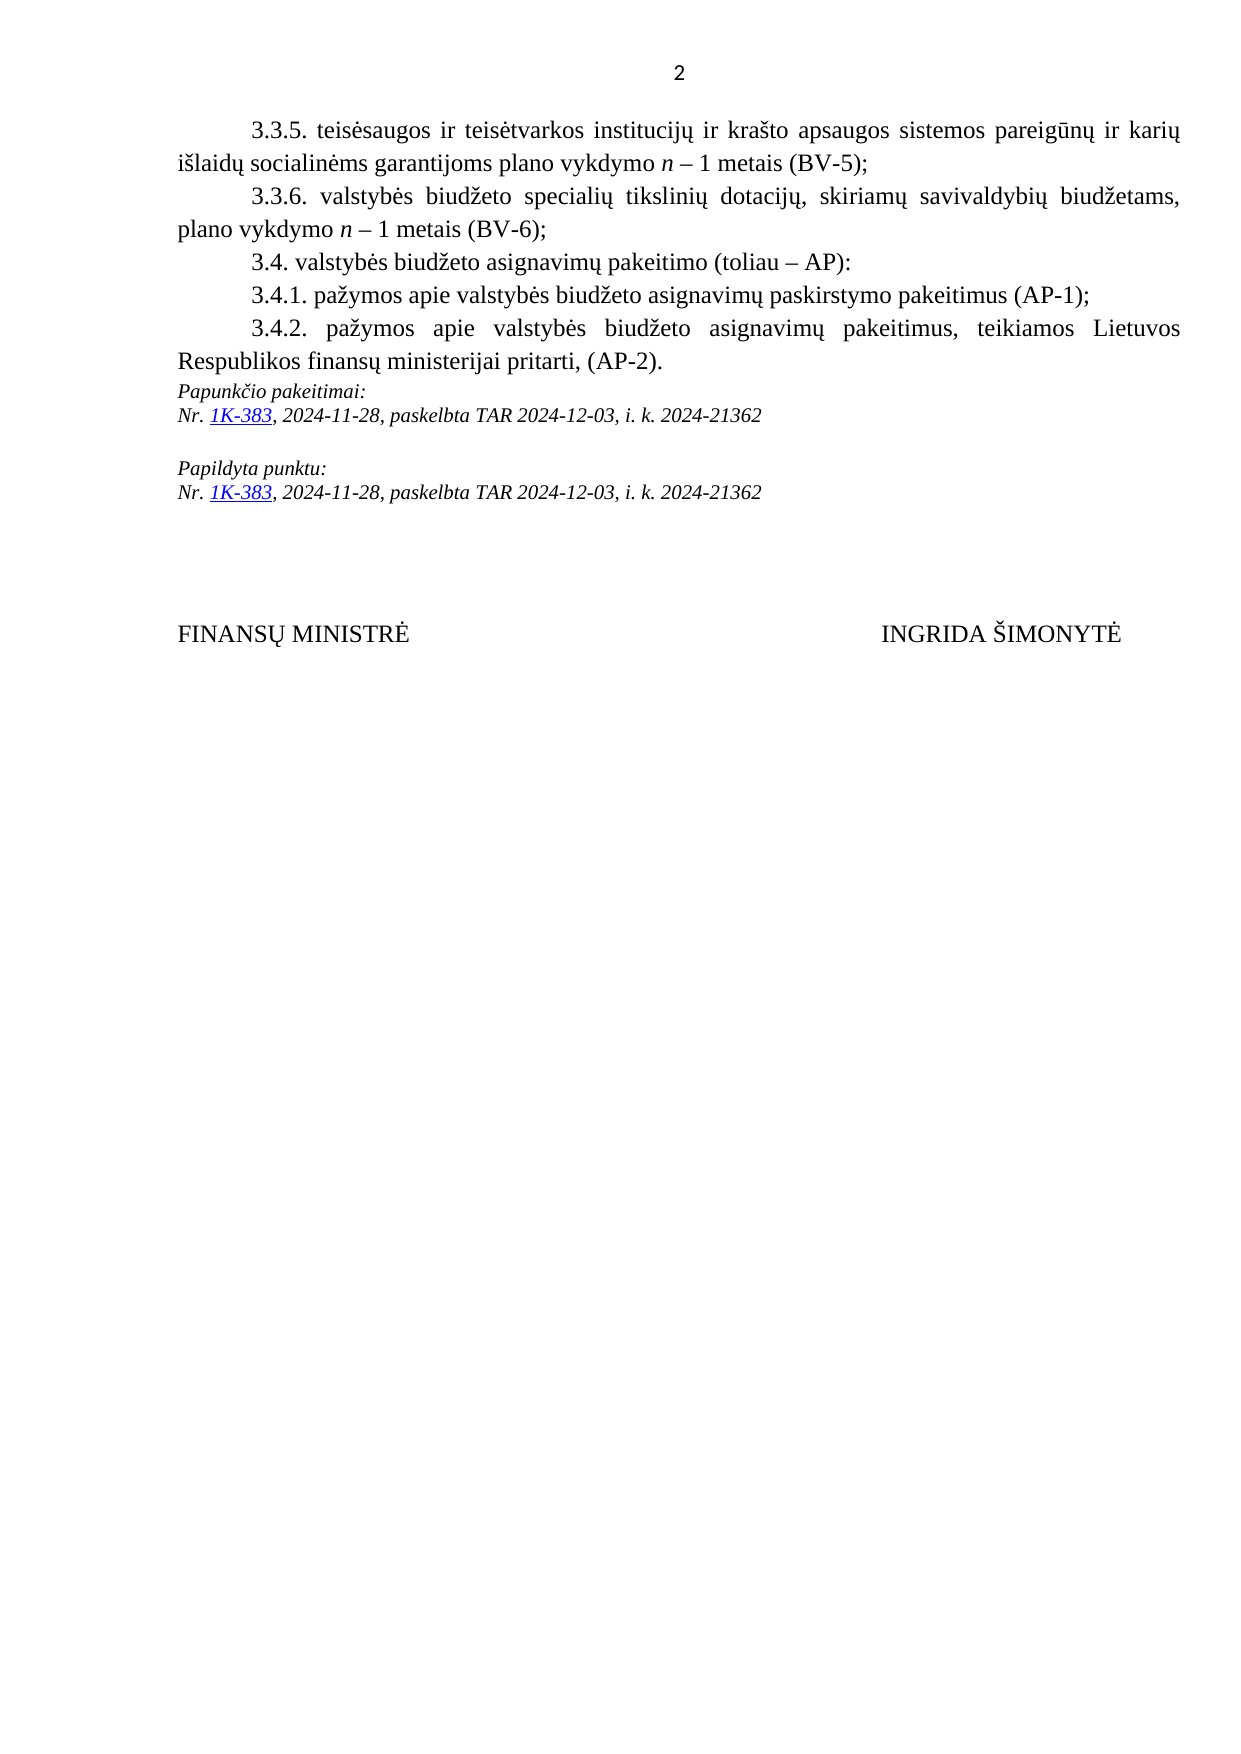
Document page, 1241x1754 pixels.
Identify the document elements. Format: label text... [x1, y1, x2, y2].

text 3.3.6. valstybės biudžeto specialių tikslinių dotacijų, skiriamų savivaldybių biudžetams, plano vykdymo n – 1 metais (BV-6); [177, 181, 1181, 243]
text 3.4.1. pažymos apie valstybės biudžeto asignavimų paskirstymo pakeitimus (AP-1); [177, 280, 1181, 309]
text Nr. 1K-383, 2024-11-28, paskelbta TAR 2024-12-03, i. k. 2024-21362 [177, 403, 1181, 427]
text Papildyta punktu: [177, 456, 1181, 480]
text Nr. 1K-383, 2024-11-28, paskelbta TAR 2024-12-03, i. k. 2024-21362 [177, 480, 1181, 504]
text 3.3.5. teisėsaugos ir teisėtvarkos institucijų ir krašto apsaugos sistemos pareigūnų ir karių išlaidų socialinėms garantijoms plano vykdymo n – 1 metais (BV-5); [177, 115, 1181, 177]
text 3.4.2. pažymos apie valstybės biudžeto asignavimų pakeitimus, teikiamos Lietuvos Respublikos finansų ministerijai pritarti, (AP-2). [177, 313, 1181, 375]
text Papunkčio pakeitimai: [177, 379, 1181, 403]
text 3.4. valstybės biudžeto asignavimų pakeitimo (toliau – AP): [177, 247, 1181, 276]
text FINANSŲ MINISTRĖ INGRIDA ŠIMONYTĖ [177, 619, 1181, 648]
